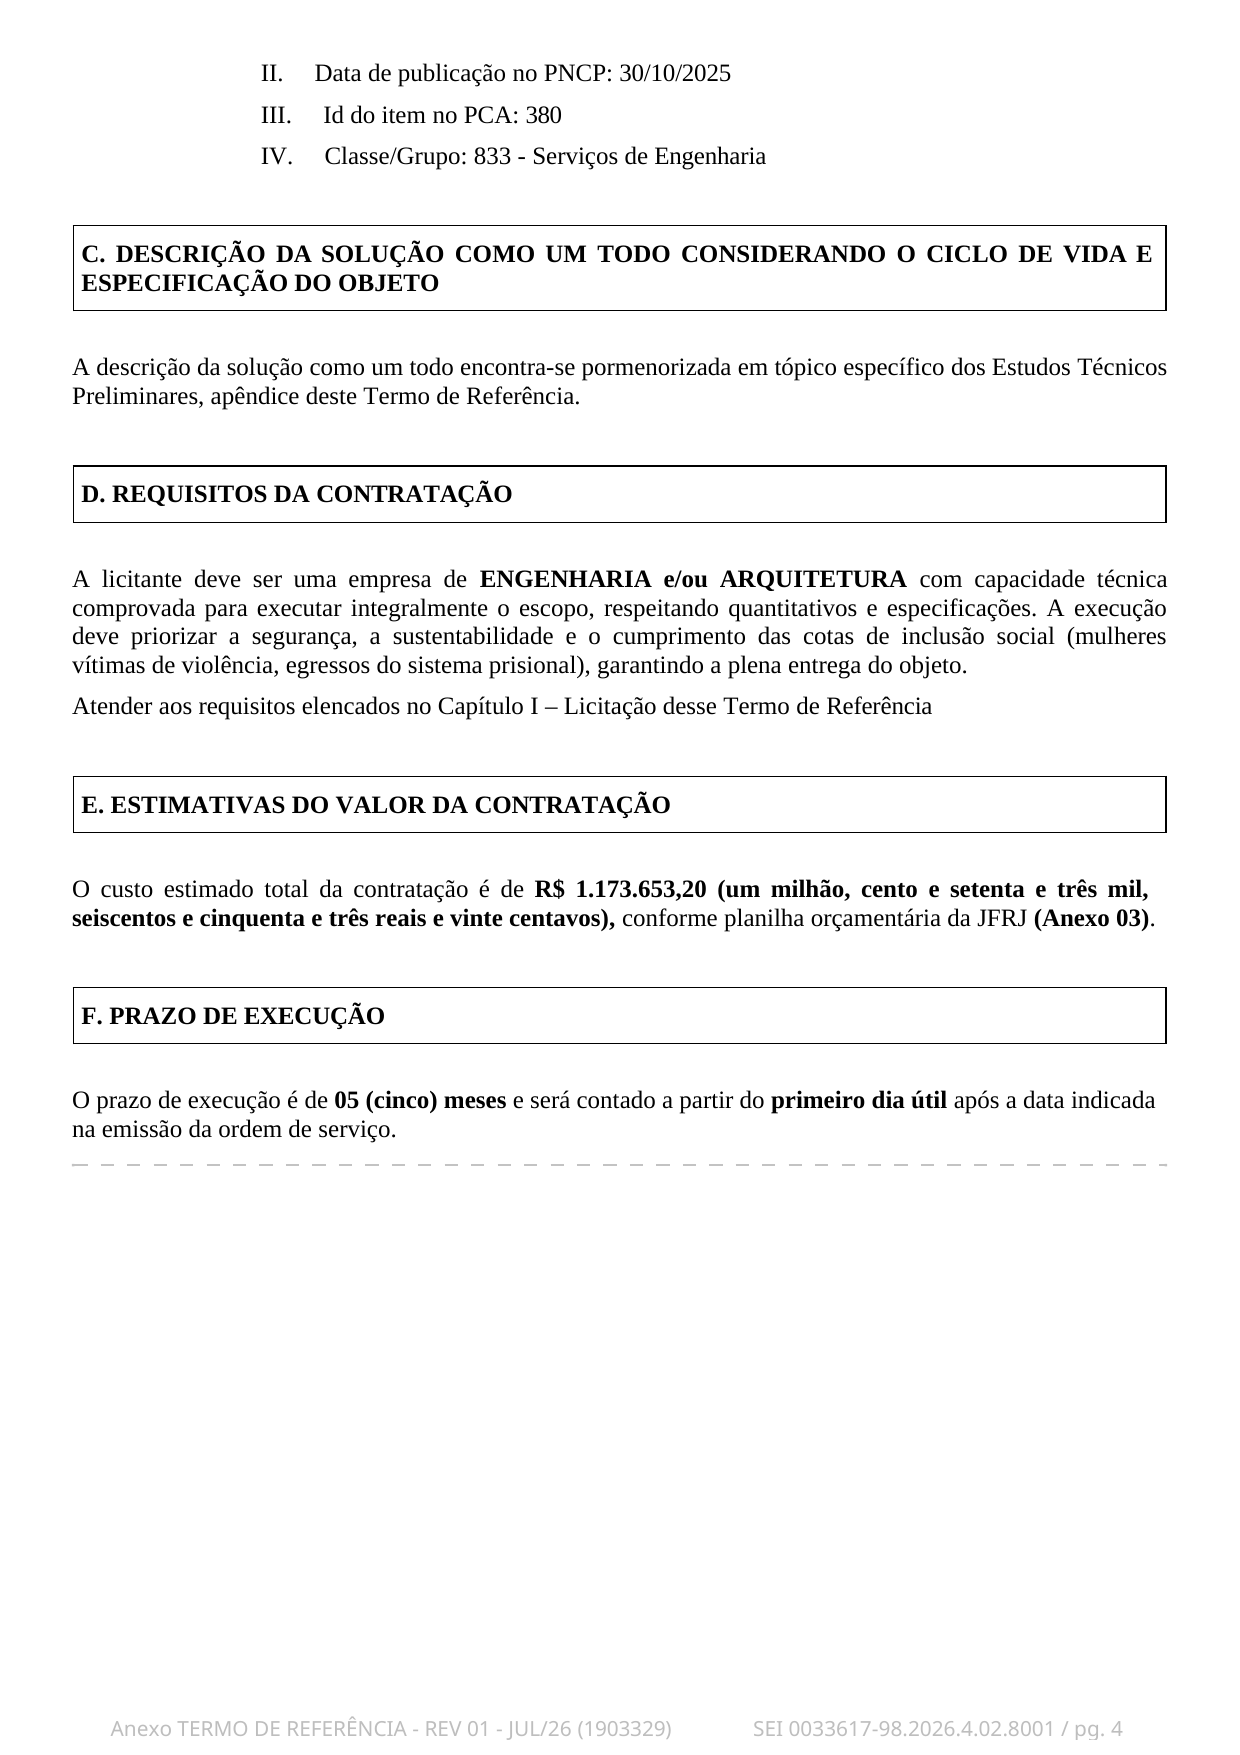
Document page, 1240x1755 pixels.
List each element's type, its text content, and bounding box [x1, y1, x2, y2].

text F. PRAZO DE EXECUÇÃO [81, 1001, 1165, 1030]
text O prazo de execução é de 05 (cinco) meses e será contado a partir do primeiro dia útil após a data indicada na emissão da ordem de serviço. [72, 1086, 1162, 1143]
text O custo estimado total da contratação é de R$ 1.173.653,20 (um milhão, cento e setenta e três mil, seiscentos e cinquenta e três reais e vinte centavos), conforme planilha orçamentária da JFRJ (Anexo 03). [72, 874, 1181, 932]
text Atender aos requisitos elencados no Capítulo I – Licitação desse Termo de Referência [72, 691, 1181, 720]
text A licitante deve ser uma empresa de ENGENHARIA e/ou ARQUITETURA com capacidade técnica comprovada para executar integralmente o escopo, respeitando quantitativos e especificações. A execução deve priorizar a segurança, a sustentabilidade e o cumprimento das cotas de inclusão social (mulheres vítimas de violência, egressos do sistema prisional), garantindo a plena entrega do objeto. [72, 564, 1168, 679]
text C. DESCRIÇÃO DA SOLUÇÃO COMO UM TODO CONSIDERANDO O CICLO DE VIDA E ESPECIFICAÇÃO DO OBJETO [81, 239, 1165, 297]
text A descrição da solução como um todo encontra-se pormenorizada em tópico específico dos Estudos Técnicos Preliminares, apêndice deste Termo de Referência. [72, 352, 1181, 410]
text D. REQUISITOS DA CONTRATAÇÃO [81, 479, 1165, 508]
list Data de publicação no PNCP: 30/10/2025 [261, 58, 1181, 87]
text E. ESTIMATIVAS DO VALOR DA CONTRATAÇÃO [81, 790, 1165, 818]
list Classe/Grupo: 833 - Serviços de Engenharia [261, 141, 1181, 170]
list Id do item no PCA: 380 [261, 100, 1181, 128]
